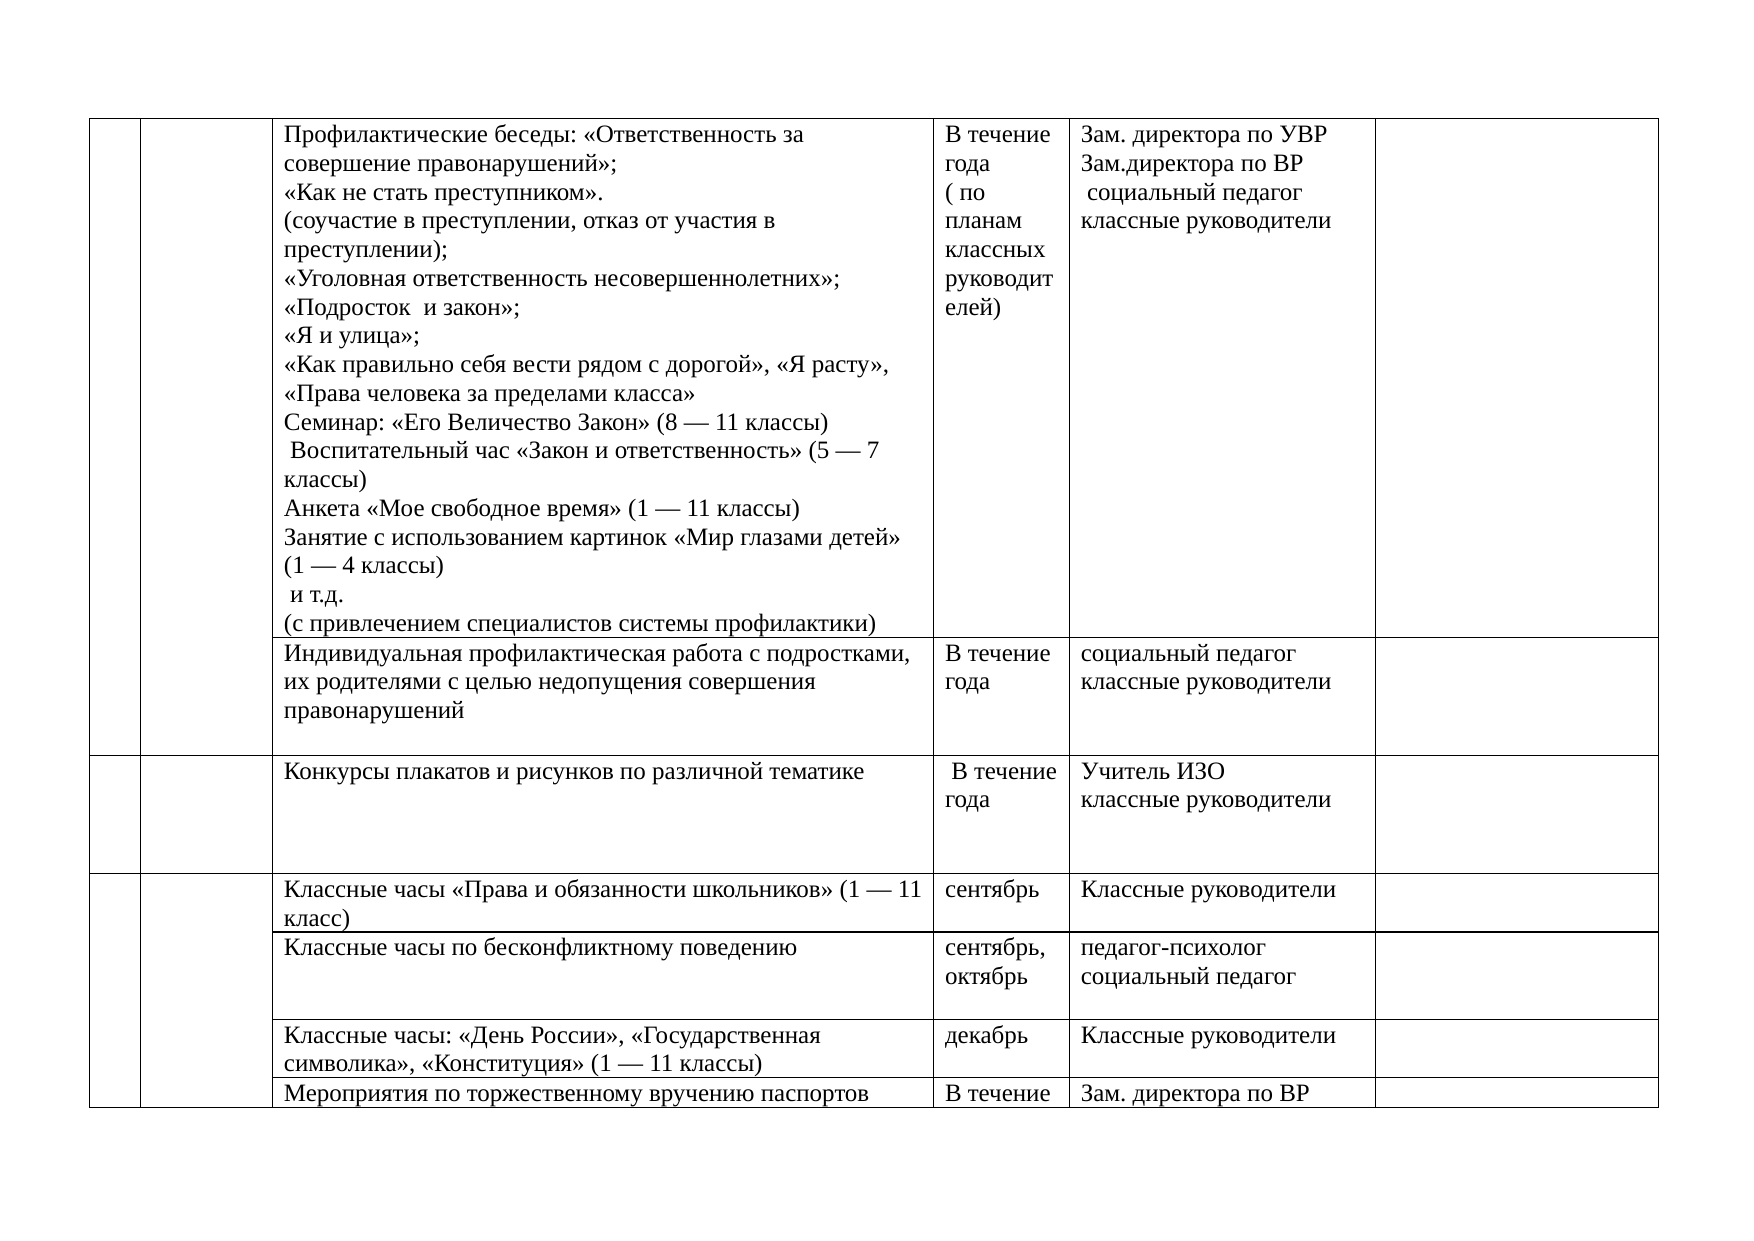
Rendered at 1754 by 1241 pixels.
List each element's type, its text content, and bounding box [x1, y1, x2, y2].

table_cell В течение года ( по планам классных руководителей) [934, 119, 1069, 637]
table_cell [1376, 638, 1658, 755]
table_cell Индивидуальная профилактическая работа с подростками, их родителями с целью недопущения совершения правонарушений [273, 638, 933, 755]
table_cell [1376, 1020, 1658, 1077]
table_cell Учитель ИЗО классные руководители [1070, 756, 1375, 873]
table_cell Зам. директора по ВР [1070, 1078, 1375, 1107]
table_cell [1376, 756, 1658, 873]
table_cell Классные часы «Права и обязанности школьников» (1 — 11 класс) [273, 874, 933, 931]
table_cell педагог-психолог социальный педагог [1070, 933, 1375, 1019]
table_cell Профилактические беседы: «Ответственность за совершение правонарушений»; «Как не стать преступником». (соучастие в преступлении, отказ от участия в преступлении); «Уголовная ответственность несовершеннолетних»; «Подросток и закон»; «Я и улица»; «Как правильно себя вести рядом с дорогой», «Я расту», «Права человека за пределами класса» Семинар: «Его Величество Закон» (8 — 11 классы) Воспитательный час «Закон и ответственность» (5 — 7 классы) Анкета «Мое свободное время» (1 — 11 классы) Занятие с использованием картинок «Мир глазами детей» (1 — 4 классы) и т.д. (с привлечением специалистов системы профилактики) [273, 119, 933, 637]
table_cell [1376, 874, 1658, 931]
table_cell [141, 756, 272, 873]
table_cell В течение года [934, 756, 1069, 873]
table_cell [1376, 119, 1658, 637]
table_cell Конкурсы плакатов и рисунков по различной тематике [273, 756, 933, 873]
table_cell [90, 874, 140, 1107]
table_cell [141, 874, 272, 1107]
table_cell [90, 756, 140, 873]
table_cell [90, 119, 140, 755]
table_cell Классные часы: «День России», «Государственная символика», «Конституция» (1 — 11 классы) [273, 1020, 933, 1077]
table_cell социальный педагог классные руководители [1070, 638, 1375, 755]
table_cell Зам. директора по УВР Зам.директора по ВР социальный педагог классные руководители [1070, 119, 1375, 637]
table_cell Классные часы по бесконфликтному поведению [273, 933, 933, 1019]
table_cell В течение года [934, 638, 1069, 755]
table_cell Классные руководители [1070, 874, 1375, 931]
table_cell Классные руководители [1070, 1020, 1375, 1077]
table_cell сентябрь, октябрь [934, 933, 1069, 1019]
table_cell [1376, 1078, 1658, 1107]
table_cell [141, 119, 272, 755]
table_cell В течение [934, 1078, 1069, 1107]
table_cell сентябрь [934, 874, 1069, 931]
table_cell [1376, 933, 1658, 1019]
table_cell декабрь [934, 1020, 1069, 1077]
table_cell Мероприятия по торжественному вручению паспортов [273, 1078, 933, 1107]
